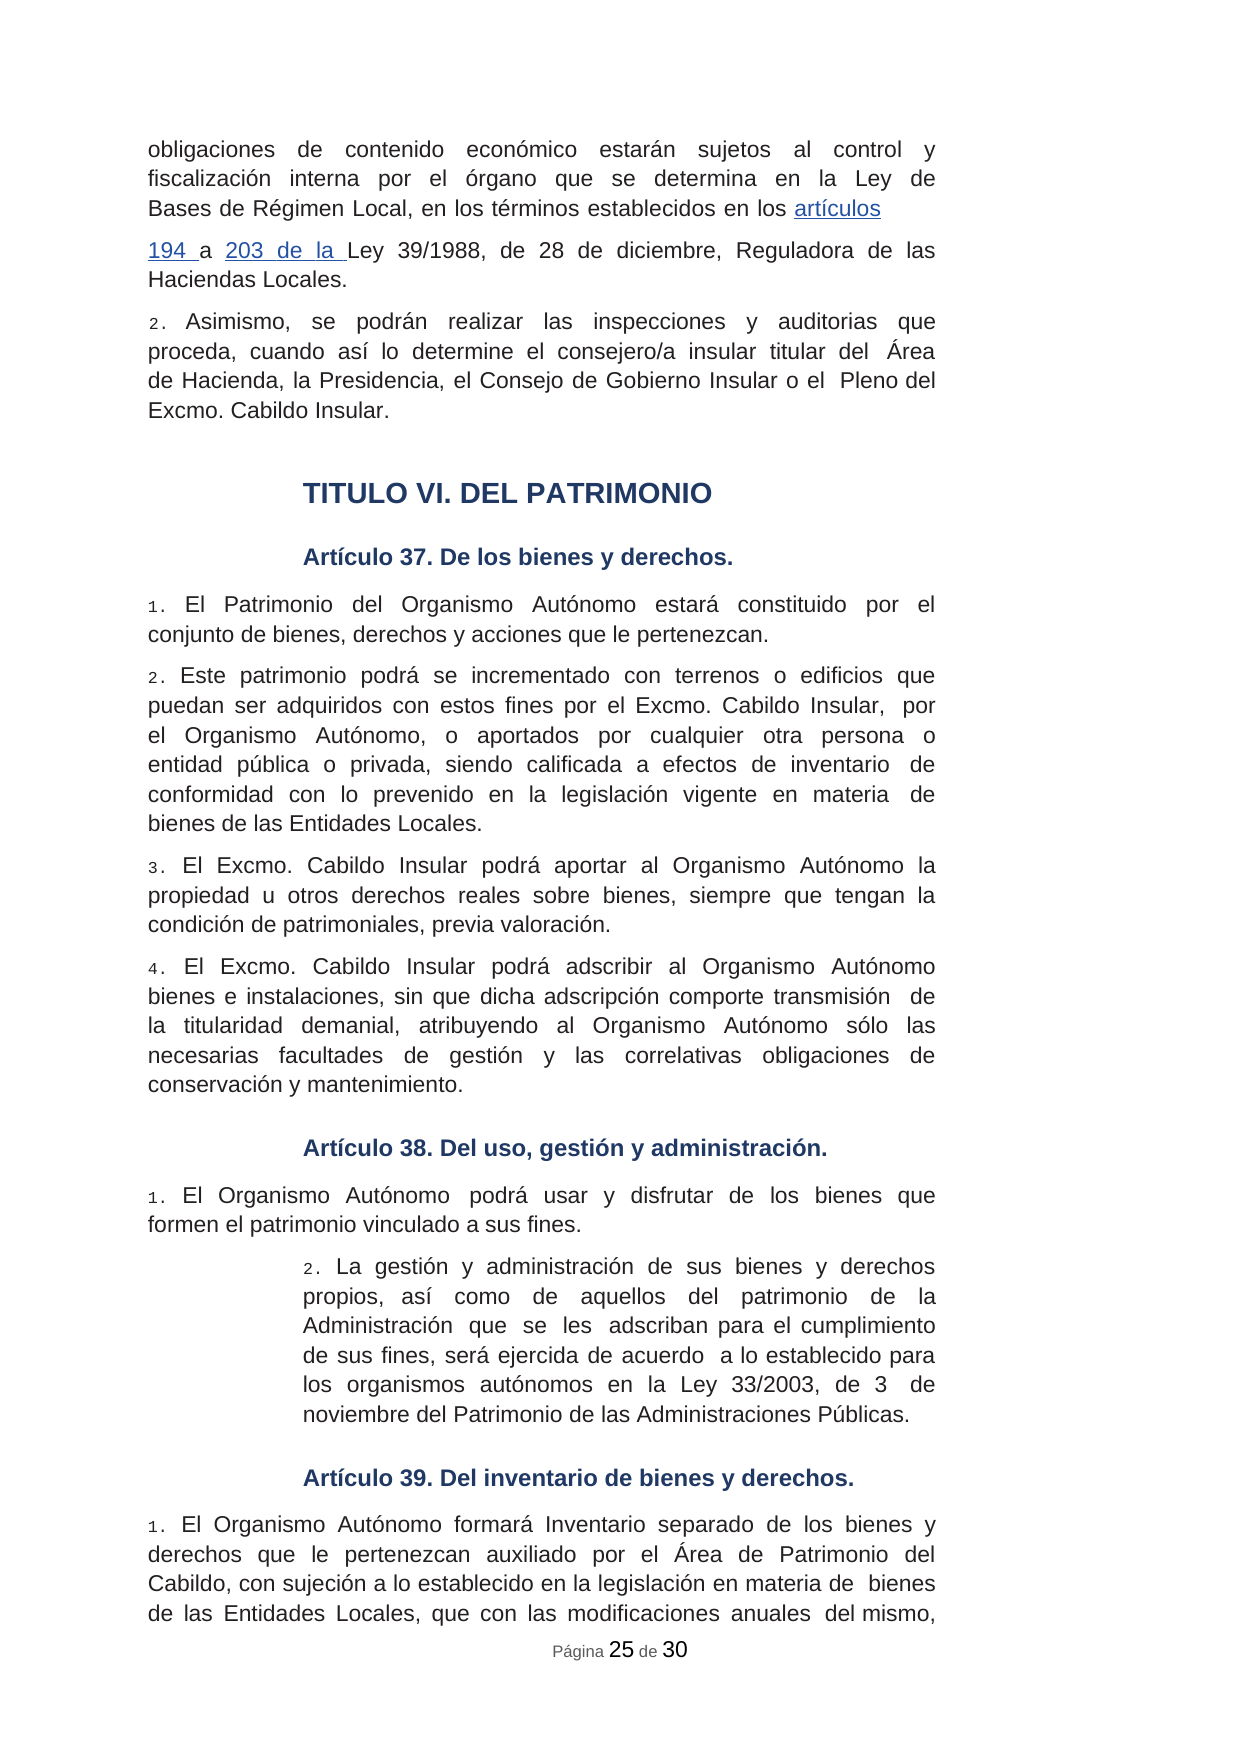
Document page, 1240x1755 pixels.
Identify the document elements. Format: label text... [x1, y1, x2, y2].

subtitle TITULO VI. DEL PATRIMONIO [303, 476, 1092, 510]
subtitle Artículo 39. Del inventario de bienes y derechos. [303, 1463, 1092, 1491]
list El Organismo Autónomo formará Inventario separado de los bienes y derechos que le pertenezcan auxiliado por el Área de Patrimonio del Cabildo, con sujeción a lo establecido en la legislación en materia de bienes de las Entidades Locales, que con las modificaciones anuales del mismo, remitirá a. anualmente al área insular de Patrimonio. [148, 1511, 936, 1626]
text 194 a 203 de la Ley 39/1988, de 28 de diciembre, Reguladora de las Haciendas Locales. [148, 237, 936, 293]
list El Organismo Autónomo podrá usar y disfrutar de los bienes que formen el patrimonio vinculado a sus fines. [148, 1182, 936, 1237]
list La gestión y administración de sus bienes y derechos propios, así como de aquellos del patrimonio de la Administración que se les adscriban para el cumplimiento de sus fines, será ejercida de acuerdo a lo establecido para los organismos autónomos en la Ley 33/2003, de 3 de noviembre del Patrimonio de las Administraciones Públicas. [303, 1253, 936, 1427]
list Todos los actos, documentos y expedientes del Organismo Autónomo, sea cual fuere su naturaleza jurídica, de los que se deriven derechos y obligaciones de contenido económico estarán sujetos al control y fiscalización interna por el órgano que se determina en la Ley de Bases de Régimen Local, en los términos establecidos en los artículos [148, 136, 936, 221]
list El Excmo. Cabildo Insular podrá adscribir al Organismo Autónomo bienes e instalaciones, sin que dicha adscripción comporte transmisión de la titularidad demanial, atribuyendo al Organismo Autónomo sólo las necesarias facultades de gestión y las correlativas obligaciones de conservación y mantenimiento. [148, 953, 936, 1097]
subtitle Artículo 37. De los bienes y derechos. [303, 543, 1092, 571]
list Asimismo, se podrán realizar las inspecciones y auditorias que proceda, cuando así lo determine el consejero/a insular titular del Área de Hacienda, la Presidencia, el Consejo de Gobierno Insular o el Pleno del Excmo. Cabildo Insular. [148, 308, 936, 423]
subtitle Artículo 38. Del uso, gestión y administración. [303, 1134, 1092, 1161]
list El Patrimonio del Organismo Autónomo estará constituido por el conjunto de bienes, derechos y acciones que le pertenezcan. [148, 591, 936, 647]
list El Excmo. Cabildo Insular podrá aportar al Organismo Autónomo la propiedad u otros derechos reales sobre bienes, siempre que tengan la condición de patrimoniales, previa valoración. [148, 852, 936, 937]
list Este patrimonio podrá se incrementado con terrenos o edificios que puedan ser adquiridos con estos fines por el Excmo. Cabildo Insular, por el Organismo Autónomo, o aportados por cualquier otra persona o entidad pública o privada, siendo calificada a efectos de inventario de conformidad con lo prevenido en la legislación vigente en materia de bienes de las Entidades Locales. [148, 662, 936, 836]
